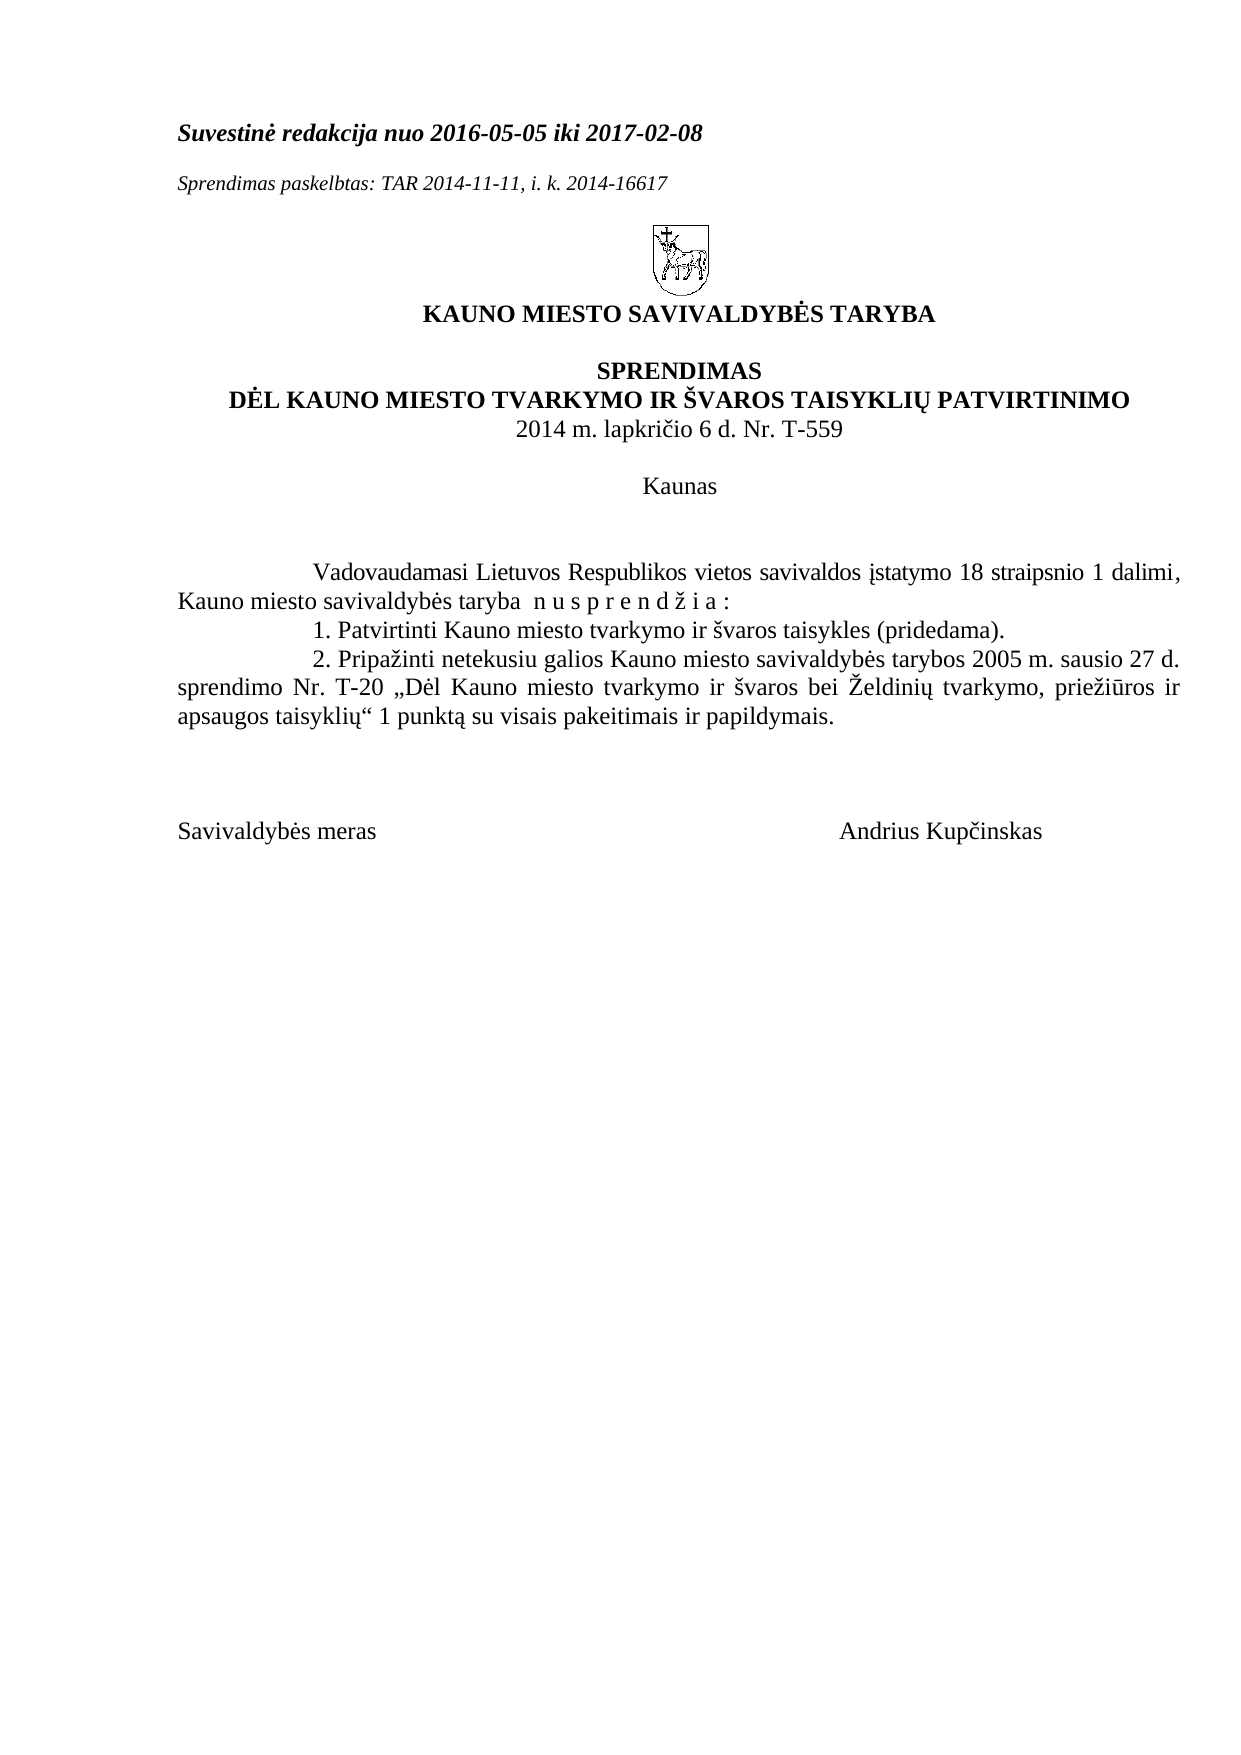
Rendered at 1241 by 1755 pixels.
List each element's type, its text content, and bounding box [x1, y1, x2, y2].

text Sprendimas paskelbtas: TAR 2014-11-11, i. k. 2014-16617 [177, 171, 1181, 195]
text Kaunas [178, 471, 1181, 500]
text 1. Patvirtinti Kauno miesto tvarkymo ir švaros taisykles (pridedama). [177, 615, 1181, 644]
text Suvestinė redakcija nuo 2016-05-05 iki 2017-02-08 [177, 118, 1181, 147]
text 2014 m. lapkričio 6 d. Nr. T-559 [177, 414, 1181, 442]
text SPRENDIMAS [177, 356, 1181, 385]
text DĖL KAUNO MIESTO TVARKYMO IR ŠVAROS TAISYKLIŲ PATVIRTINIMO [178, 385, 1181, 414]
text KAUNO MIESTO SAVIVALDYBĖS TARYBA [177, 299, 1181, 327]
text Vadovaudamasi Lietuvos Respublikos vietos savivaldos įstatymo 18 straipsnio 1 dalimi, Kauno miesto savivaldybės taryba nusprendžia: [177, 557, 1181, 615]
text Savivaldybės meras Andrius Kupčinskas [177, 816, 1181, 845]
text 2. Pripažinti netekusiu galios Kauno miesto savivaldybės tarybos 2005 m. sausio 27 d. sprendimo Nr. T-20 „Dėl Kauno miesto tvarkymo ir švaros bei Želdinių tvarkymo, priežiūros ir apsaugos taisyklių“ 1 punktą su visais pakeitimais ir papildymais. [177, 644, 1181, 730]
